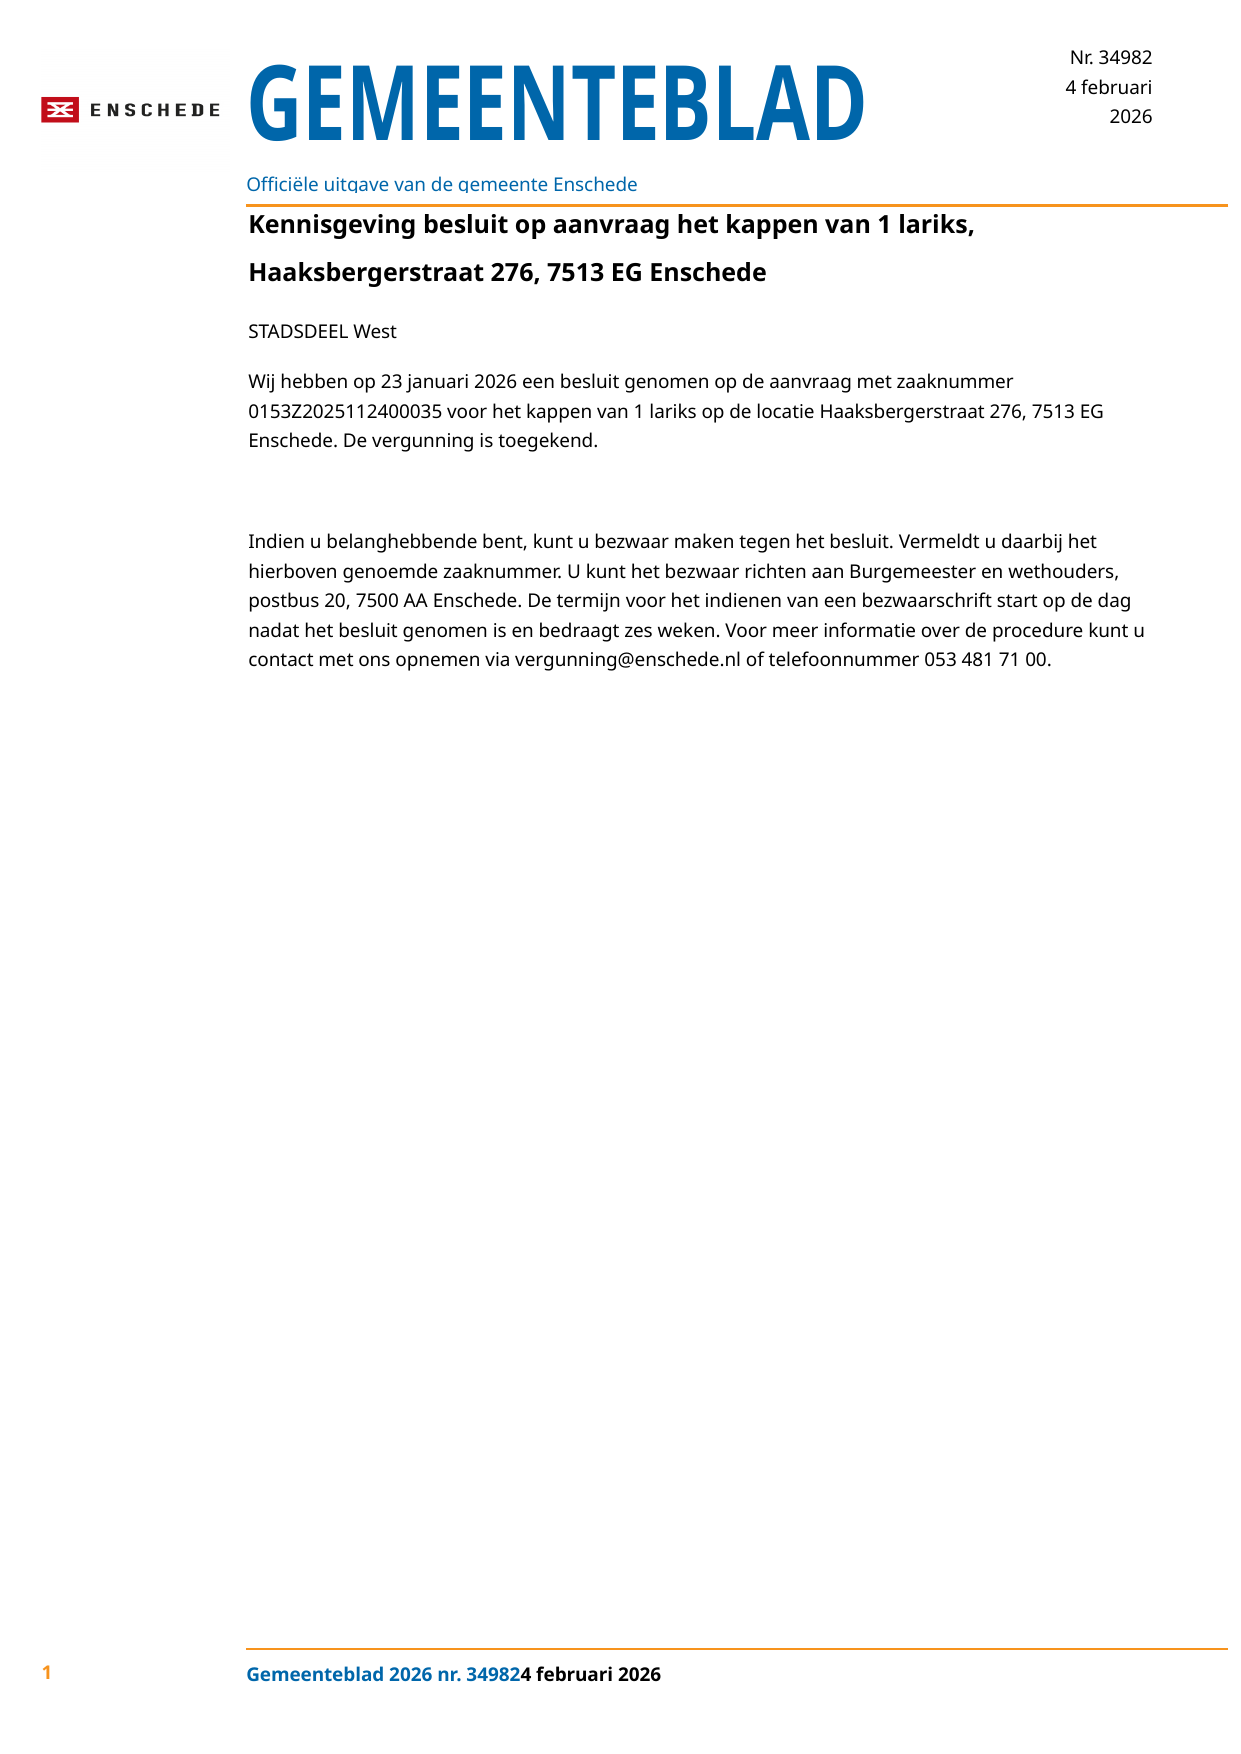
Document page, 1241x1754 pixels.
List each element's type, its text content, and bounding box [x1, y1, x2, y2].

text STADSDEEL West [248, 318, 1152, 344]
text Kennisgeving besluit op aanvraag het kappen van 1 lariks, Haaksbergerstraat 276, 7513 EG Enschede [248, 207, 1152, 288]
text Wij hebben op 23 januari 2026 een besluit genomen op de aanvraag met zaaknummer 0153Z2025112400035 voor het kappen van 1 lariks op de locatie Haaksbergerstraat 276, 7513 EG Enschede. De vergunning is toegekend. [248, 368, 1152, 453]
picture [41, 47, 231, 172]
text Indien u belanghebbende bent, kunt u bezwaar maken tegen het besluit. Vermeldt u daarbij het hierboven genoemde zaaknummer. U kunt het bezwaar richten aan Burgemeester en wethouders, postbus 20, 7500 AA Enschede. De termijn voor het indienen van een bezwaarschrift start op de dag nadat het besluit genomen is en bedraagt zes weken. Voor meer informatie over de procedure kunt u contact met ons opnemen via vergunning@enschede.nl of telefoonnummer 053 481 71 00. [248, 528, 1152, 672]
